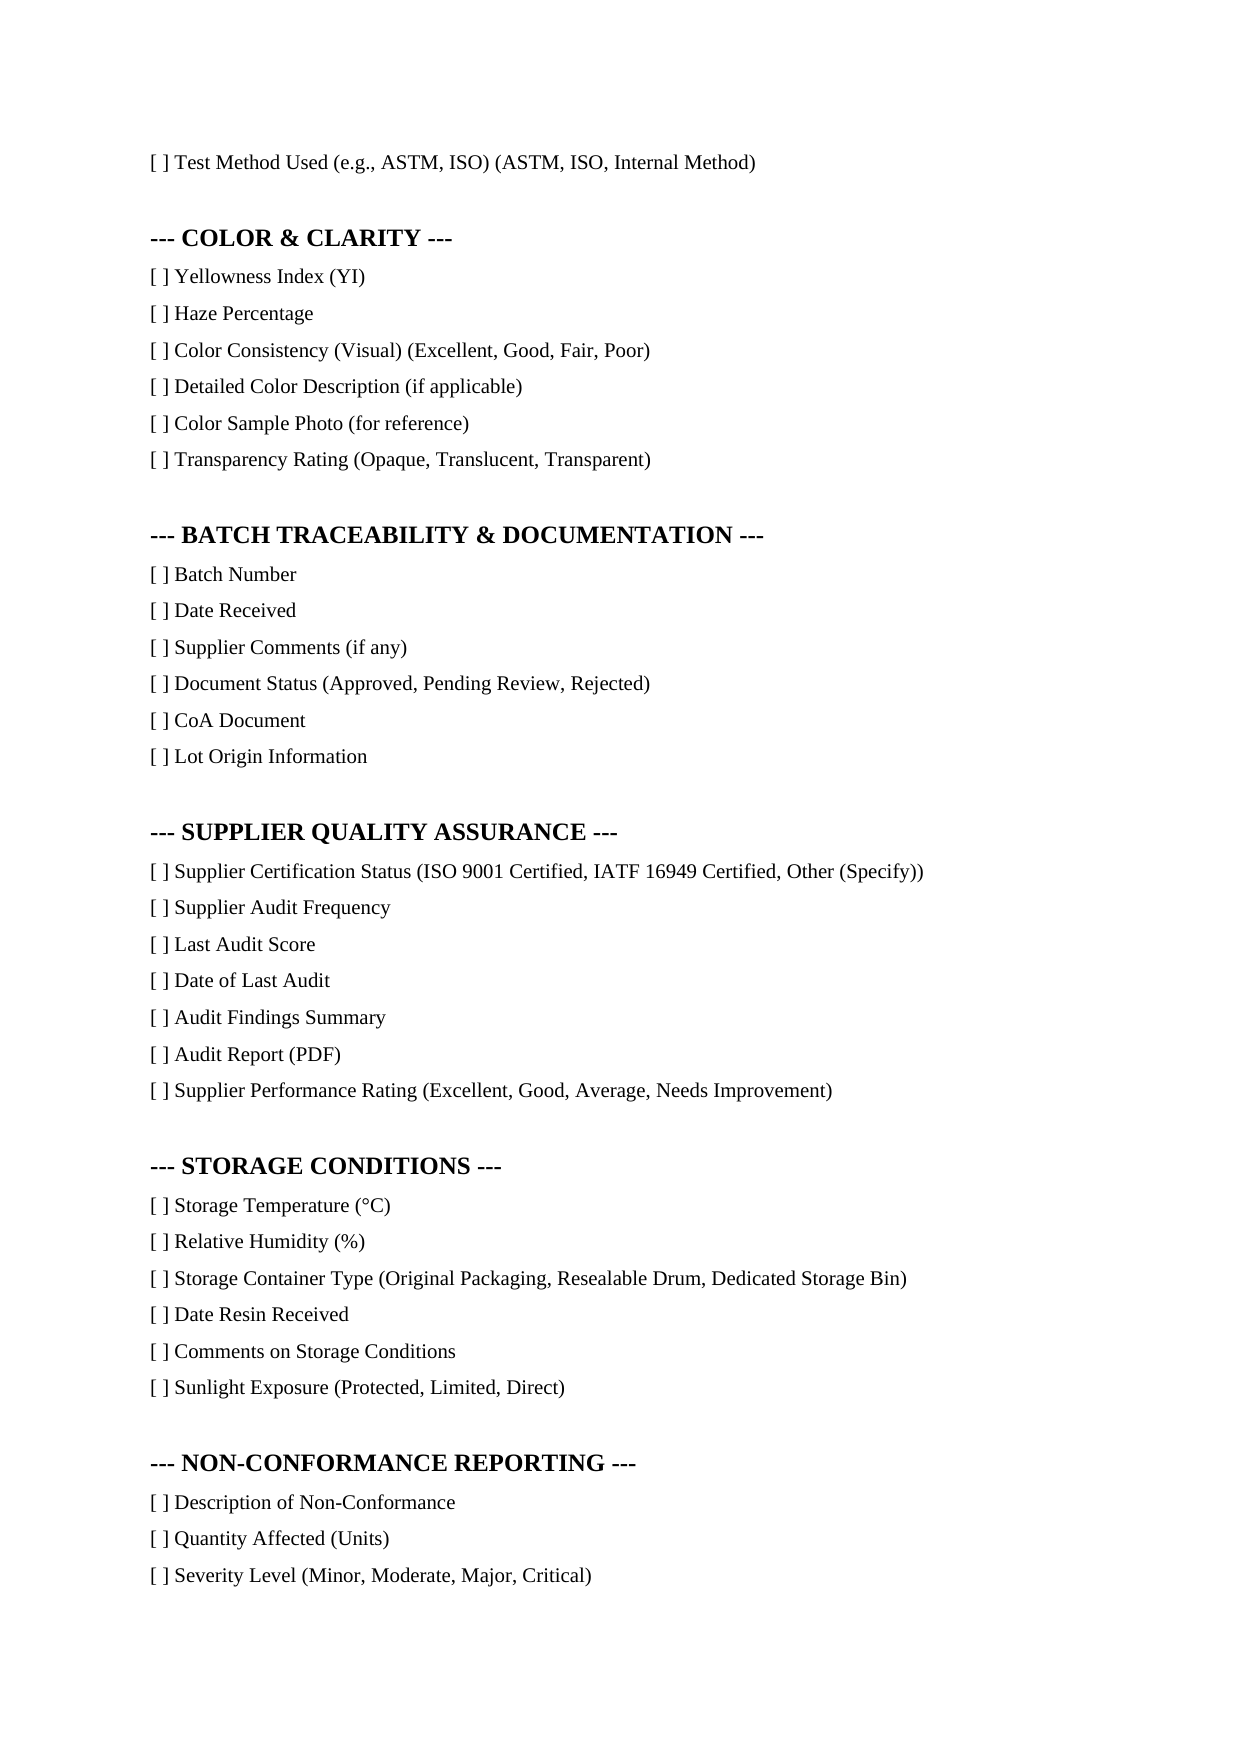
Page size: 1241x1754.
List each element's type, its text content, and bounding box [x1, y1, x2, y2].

text [ ] Color Consistency (Visual) (Excellent, Good, Fair, Poor) [150, 337, 1090, 362]
text [ ] Audit Findings Summary [150, 1005, 1090, 1029]
text [ ] Supplier Certification Status (ISO 9001 Certified, IATF 16949 Certified, Other (Specify)) [150, 859, 1090, 883]
text [ ] Yellowness Index (YI) [150, 264, 1090, 288]
text [ ] Supplier Comments (if any) [150, 635, 1090, 659]
text [ ] Quantity Affected (Units) [150, 1526, 1090, 1550]
text [ ] Supplier Audit Frequency [150, 895, 1090, 919]
text --- COLOR & CLARITY --- [150, 223, 1090, 252]
text [ ] Last Audit Score [150, 932, 1090, 956]
text [ ] Supplier Performance Rating (Excellent, Good, Average, Needs Improvement) [150, 1078, 1090, 1102]
text [ ] Severity Level (Minor, Moderate, Major, Critical) [150, 1563, 1090, 1587]
text [ ] Date of Last Audit [150, 968, 1090, 992]
text [ ] Storage Container Type (Original Packaging, Resealable Drum, Dedicated Storage Bin) [150, 1266, 1090, 1290]
text [ ] Detailed Color Description (if applicable) [150, 374, 1090, 398]
text [ ] Test Method Used (e.g., ASTM, ISO) (ASTM, ISO, Internal Method) [150, 150, 1090, 174]
text [ ] Comments on Storage Conditions [150, 1339, 1090, 1363]
text [ ] Storage Temperature (°C) [150, 1192, 1090, 1217]
text [ ] Date Received [150, 598, 1090, 622]
text [ ] Transparency Rating (Opaque, Translucent, Transparent) [150, 447, 1090, 471]
text [ ] Lot Origin Information [150, 744, 1090, 768]
text [ ] Haze Percentage [150, 301, 1090, 325]
text --- BATCH TRACEABILITY & DOCUMENTATION --- [150, 520, 1090, 549]
text [ ] Date Resin Received [150, 1302, 1090, 1326]
text [ ] Sunlight Exposure (Protected, Limited, Direct) [150, 1375, 1090, 1399]
text [ ] Document Status (Approved, Pending Review, Rejected) [150, 671, 1090, 695]
text --- STORAGE CONDITIONS --- [150, 1151, 1090, 1180]
text [ ] CoA Document [150, 708, 1090, 732]
text [ ] Relative Humidity (%) [150, 1229, 1090, 1253]
text [ ] Batch Number [150, 562, 1090, 586]
text --- NON-CONFORMANCE REPORTING --- [150, 1448, 1090, 1477]
text [ ] Audit Report (PDF) [150, 1042, 1090, 1066]
text --- SUPPLIER QUALITY ASSURANCE --- [150, 817, 1090, 846]
text [ ] Description of Non-Conformance [150, 1490, 1090, 1514]
text [ ] Color Sample Photo (for reference) [150, 411, 1090, 435]
